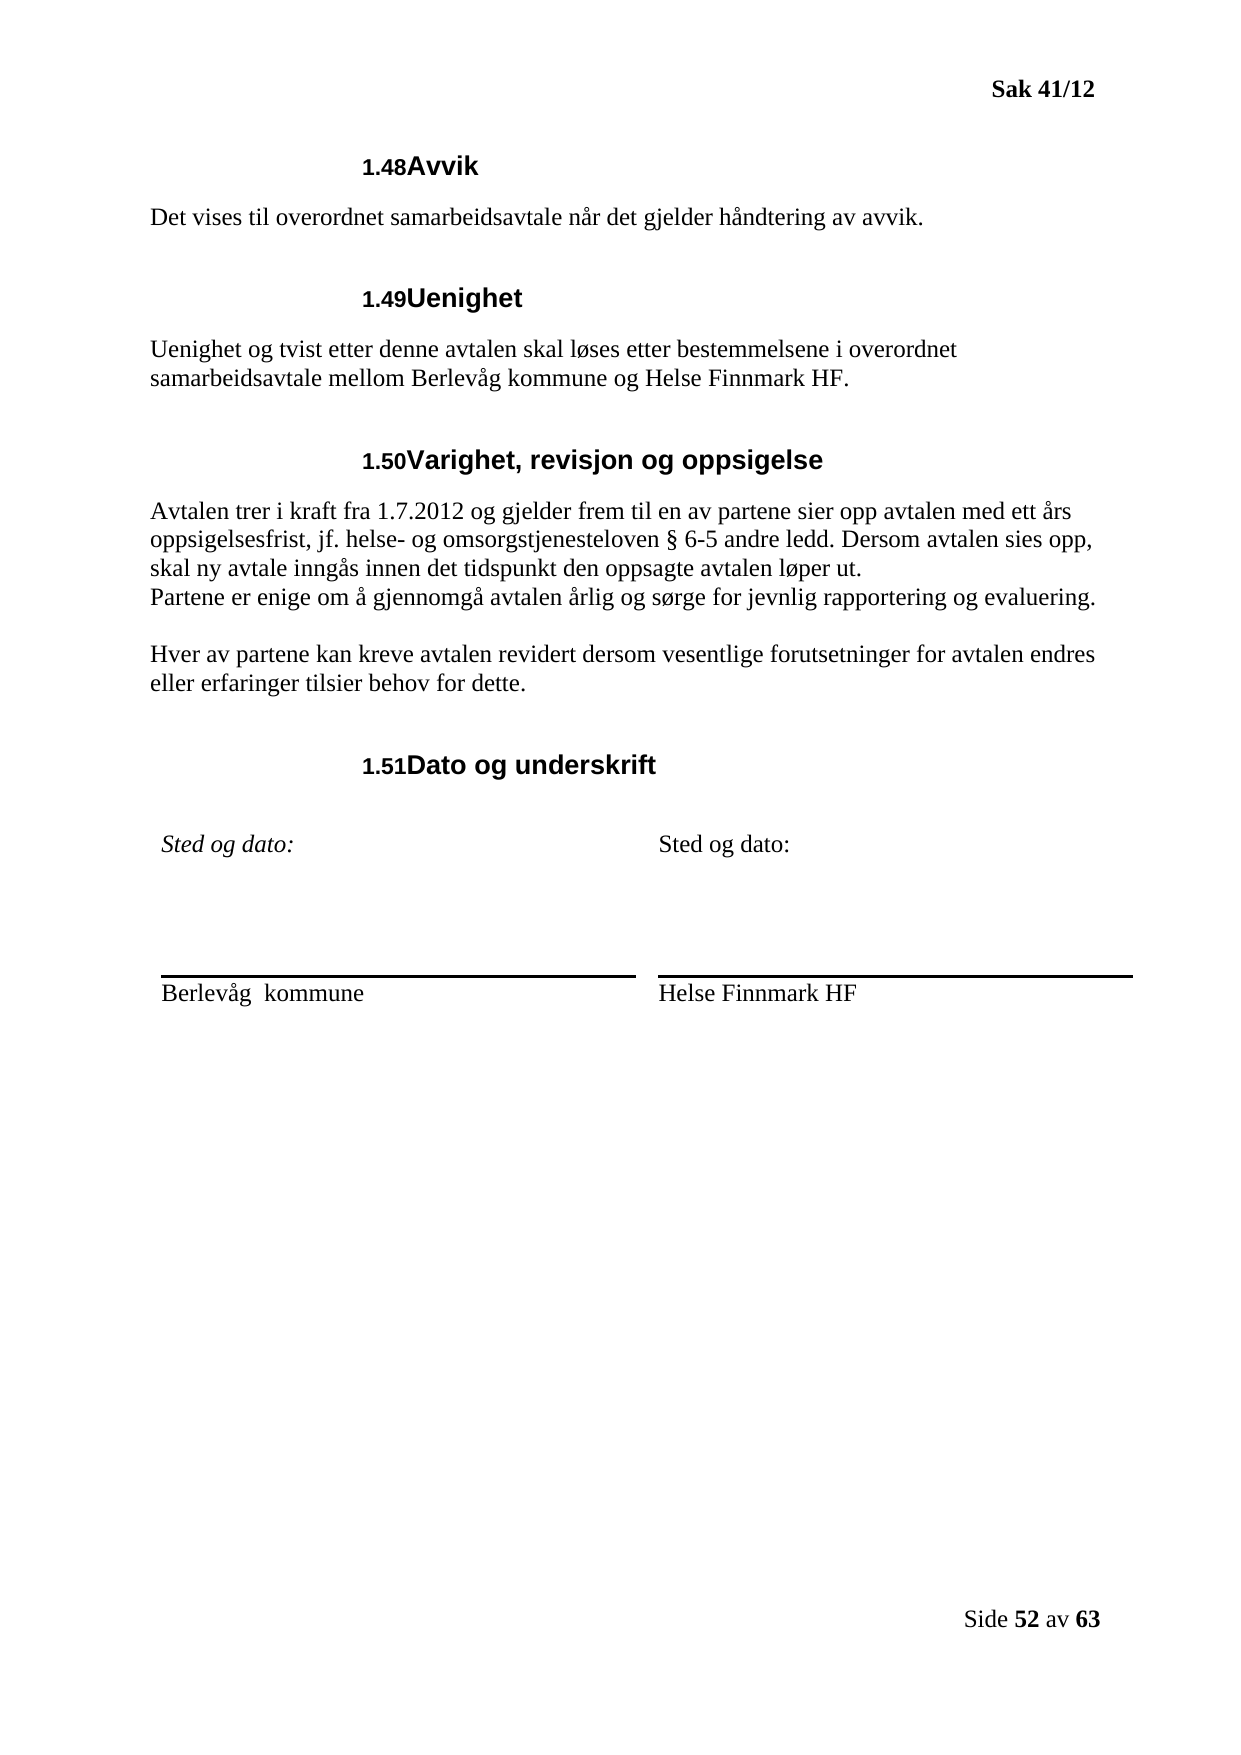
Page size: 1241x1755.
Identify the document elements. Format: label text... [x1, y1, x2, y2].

subtitle Dato og underskrift [150, 749, 1100, 780]
subtitle Varighet, revisjon og oppsigelse [150, 444, 1100, 475]
text Partene er enige om å gjennomgå avtalen årlig og sørge for jevnlig rapportering og evaluering. [150, 582, 1100, 611]
text Avtalen trer i kraft fra 1.7.2012 og gjelder frem til en av partene sier opp avtalen med ett års oppsigelsesfrist, jf. helse- og omsorgstjenesteloven § 6-5 andre ledd. Dersom avtalen sies opp, skal ny avtale inngås innen det tidspunkt den oppsagte avtalen løper ut. [150, 496, 1100, 582]
text Det vises til overordnet samarbeidsavtale når det gjelder håndtering av avvik. [150, 202, 1100, 231]
table_header Sted og dato: Helse Finnmark HF [647, 830, 1144, 1007]
text Hver av partene kan kreve avtalen revidert dersom vesentlige forutsetninger for avtalen endres eller erfaringer tilsier behov for dette. [150, 639, 1100, 697]
subtitle Uenighet [150, 282, 1100, 314]
text Uenighet og tvist etter denne avtalen skal løses etter bestemmelsene i overordnet samarbeidsavtale mellom Berlevåg kommune og Helse Finnmark HF. [150, 334, 1100, 392]
subtitle Avvik [150, 150, 1100, 181]
table_header Sted og dato: Berlevåg kommune [150, 830, 647, 1007]
